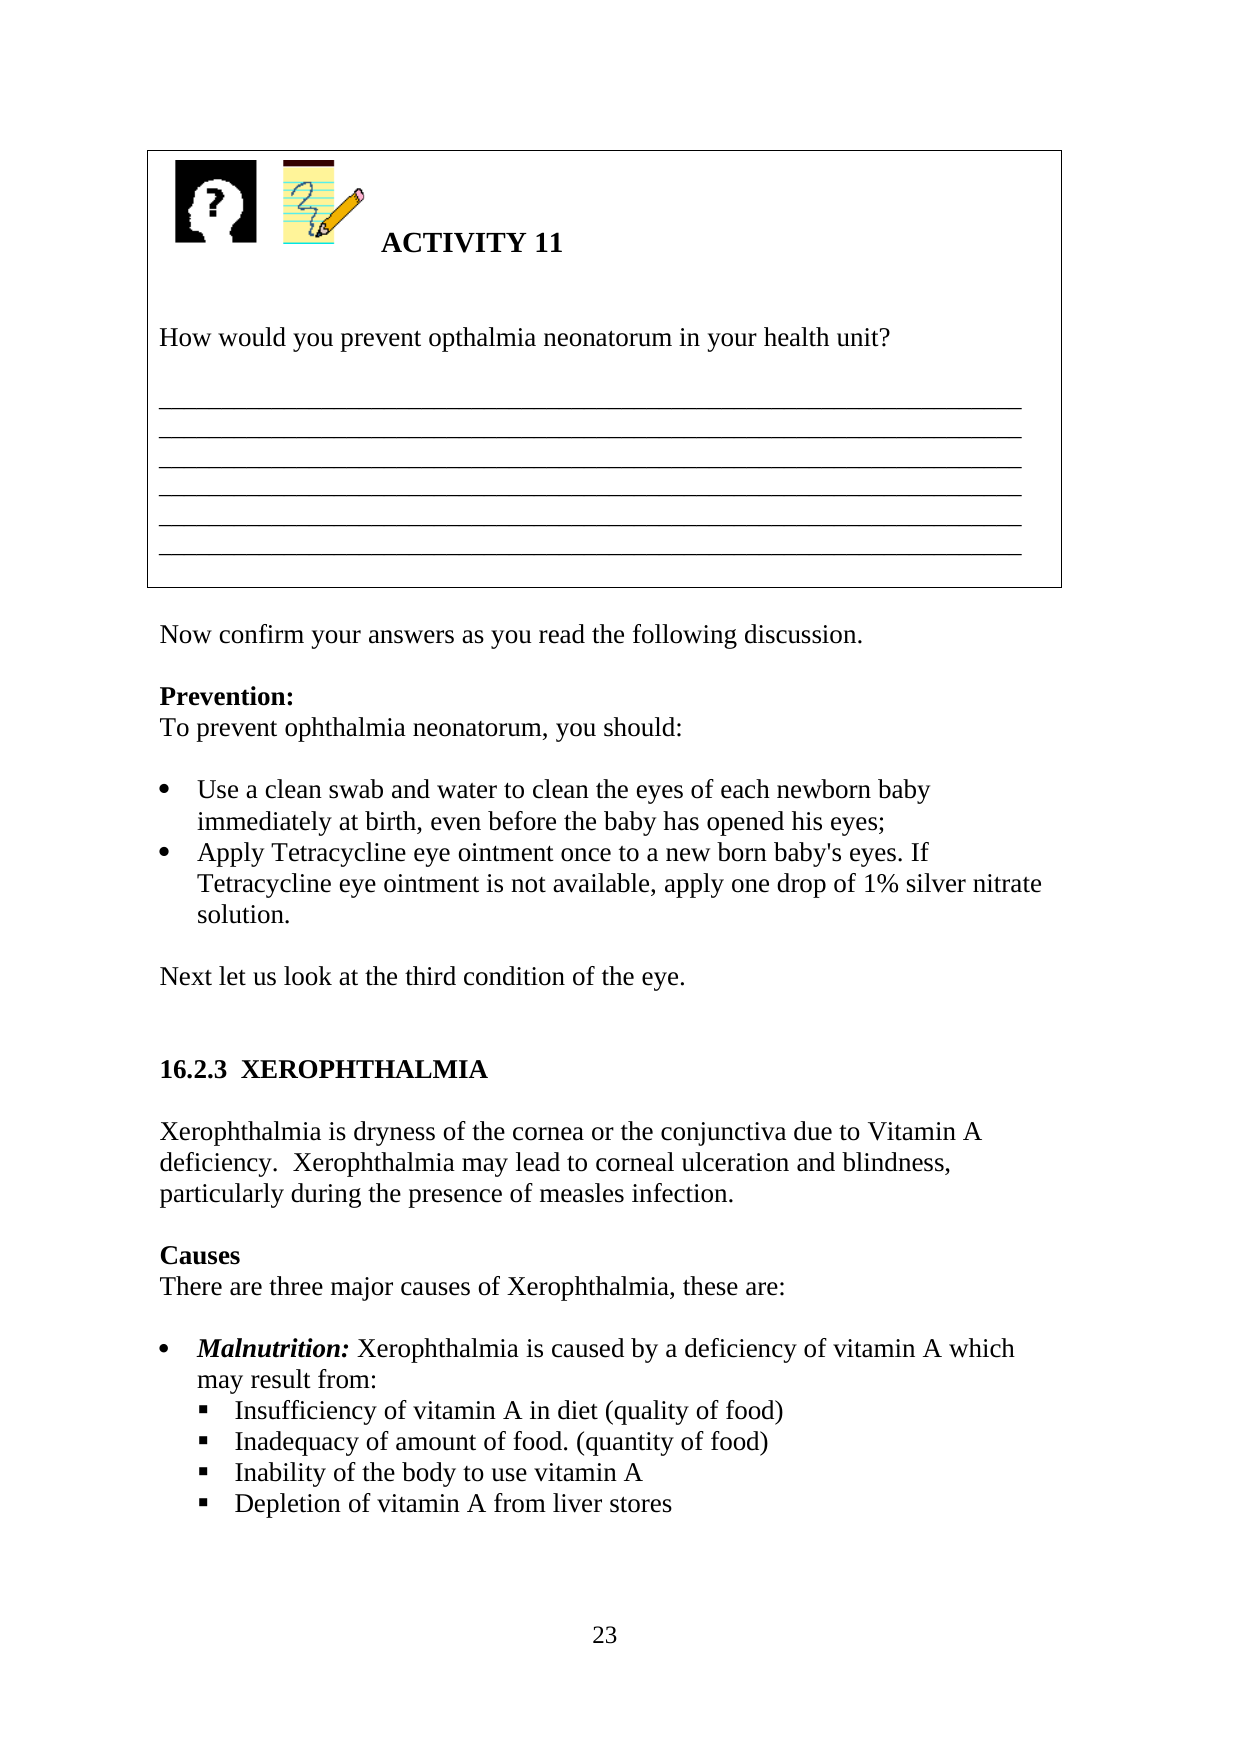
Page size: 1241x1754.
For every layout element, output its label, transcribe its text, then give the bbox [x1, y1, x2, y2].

text Xerophthalmia is dryness of the cornea or the conjunctiva due to Vitamin A deficiency. Xerophthalmia may lead to corneal ulceration and blindness, particularly during the presence of measles infection. [159, 1115, 1049, 1208]
text To prevent ophthalmia neonatorum, you should: [159, 712, 1049, 743]
list Insufficiency of vitamin A in diet (quality of food) [197, 1395, 1049, 1426]
list Malnutrition: Xerophthalmia is caused by a deficiency of vitamin A which may result from: [159, 1333, 1049, 1395]
table_header ACTIVITY 11 How would you prevent opthalmia neonatorum in your health unit? _____________________________________________________________________ _____________________________________________________________________ _____________________________________________________________________ _____________________________________________________________________ _____________________________________________________________________ _____________________________________________________________________ [148, 151, 1061, 587]
picture [175, 160, 365, 244]
text Next let us look at the third condition of the eye. [159, 960, 1049, 991]
list Depletion of vitamin A from liver stores [197, 1488, 1049, 1519]
list XEROPHTHALMIA [159, 1053, 1049, 1084]
text Now confirm your answers as you read the following discussion. [159, 619, 1049, 650]
list Inability of the body to use vitamin A [197, 1457, 1049, 1488]
list Apply Tetracycline eye ointment once to a new born baby's eyes. If Tetracycline eye ointment is not available, apply one drop of 1% silver nitrate solution. [159, 836, 1049, 929]
subtitle Causes [159, 1239, 1049, 1271]
text Prevention: [159, 681, 1049, 712]
subtitle There are three major causes of Xerophthalmia, these are: [159, 1271, 1049, 1302]
list Inadequacy of amount of food. (quantity of food) [197, 1426, 1049, 1457]
list Use a clean swab and water to clean the eyes of each newborn baby immediately at birth, even before the baby has opened his eyes; [159, 774, 1049, 836]
